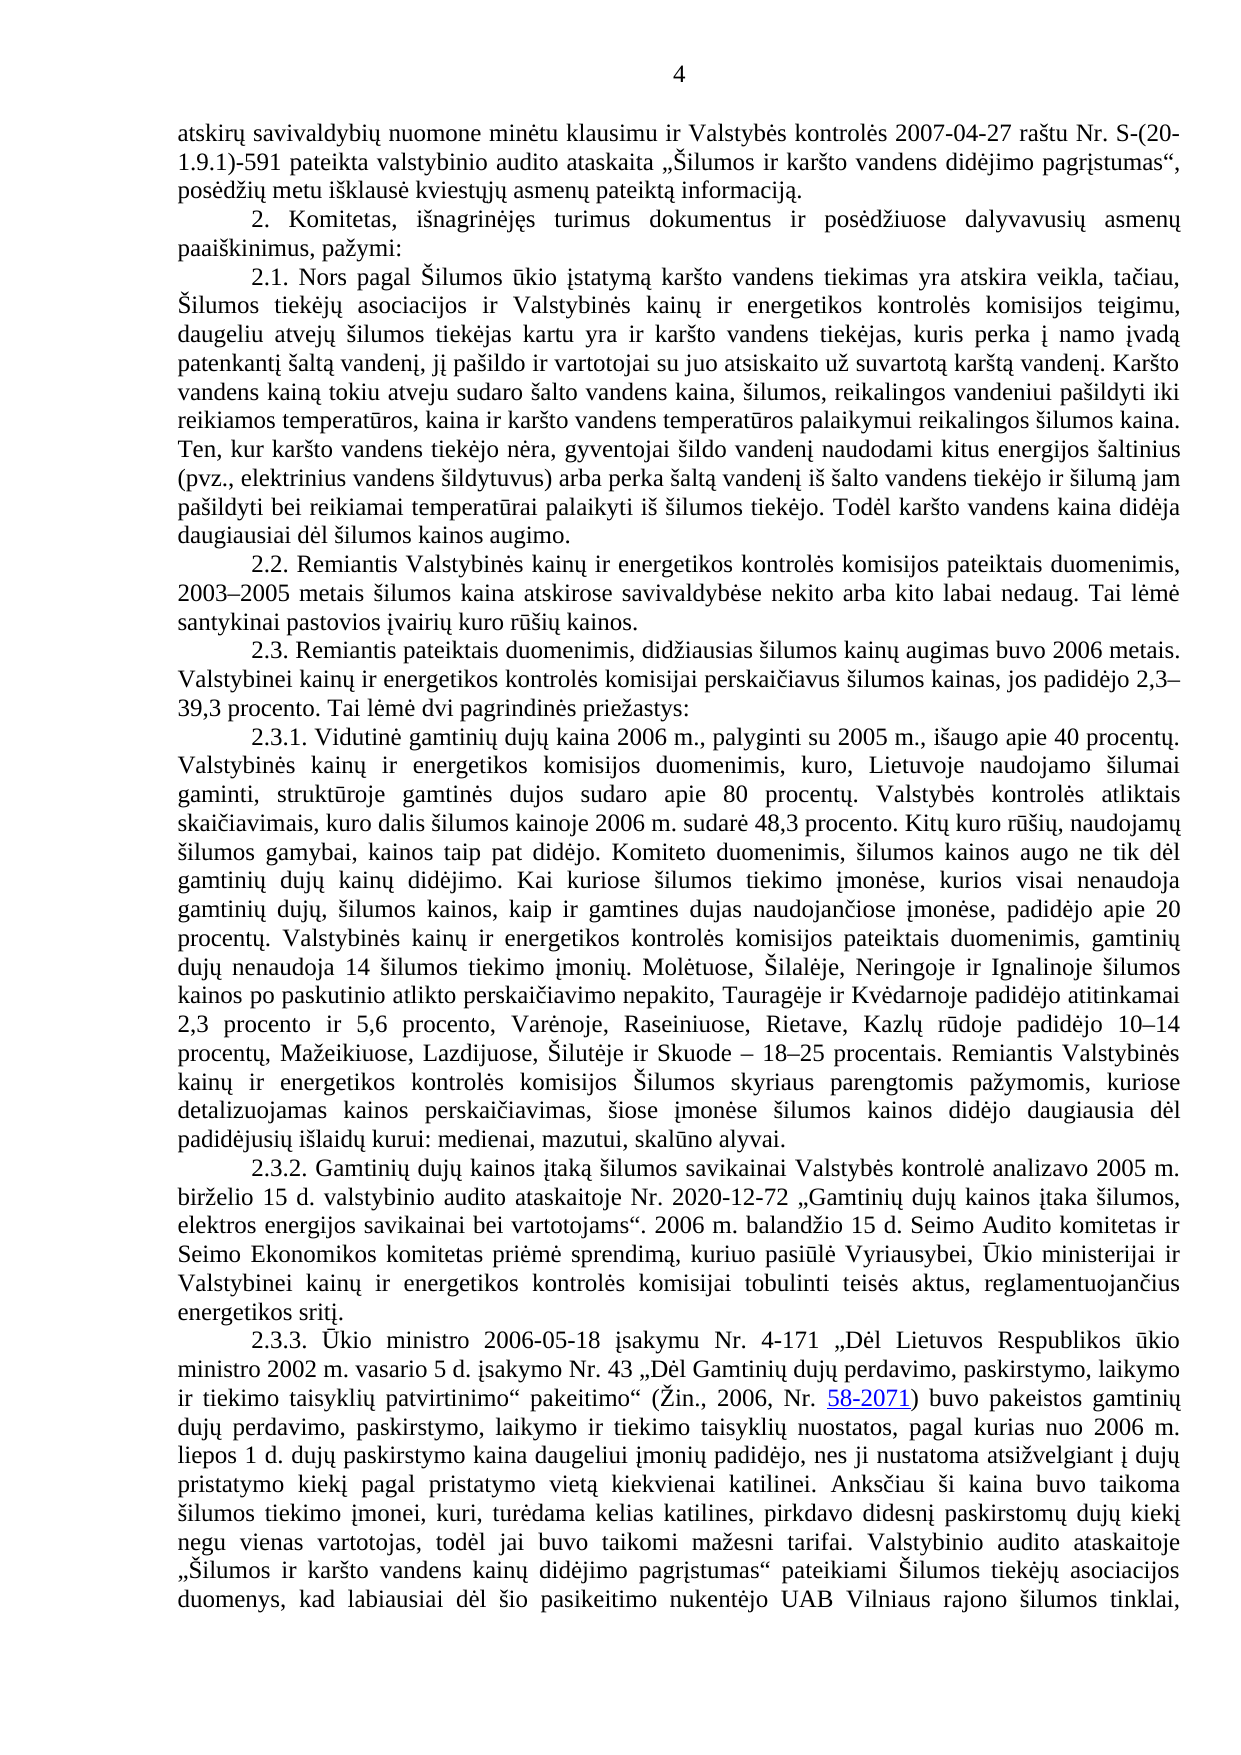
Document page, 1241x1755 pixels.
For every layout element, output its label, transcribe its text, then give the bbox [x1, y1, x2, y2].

text 2. Komitetas, išnagrinėjęs turimus dokumentus ir posėdžiuose dalyvavusių asmenų paaiškinimus, pažymi: [177, 204, 1181, 262]
text 2.3.2. Gamtinių dujų kainos įtaką šilumos savikainai Valstybės kontrolė analizavo 2005 m. birželio 15 d. valstybinio audito ataskaitoje Nr. 2020-12-72 „Gamtinių dujų kainos įtaka šilumos, elektros energijos savikainai bei vartotojams“. 2006 m. balandžio 15 d. Seimo Audito komitetas ir Seimo Ekonomikos komitetas priėmė sprendimą, kuriuo pasiūlė Vyriausybei, Ūkio ministerijai ir Valstybinei kainų ir energetikos kontrolės komisijai tobulinti teisės aktus, reglamentuojančius energetikos sritį. [177, 1153, 1181, 1326]
text 2.2. Remiantis Valstybinės kainų ir energetikos kontrolės komisijos pateiktais duomenimis, 2003–2005 metais šilumos kaina atskirose savivaldybėse nekito arba kito labai nedaug. Tai lėmė santykinai pastovios įvairių kuro rūšių kainos. [177, 549, 1181, 636]
text 2.3.3. Ūkio ministro 2006-05-18 įsakymu Nr. 4-171 „Dėl Lietuvos Respublikos ūkio ministro 2002 m. vasario 5 d. įsakymo Nr. 43 „Dėl Gamtinių dujų perdavimo, paskirstymo, laikymo ir tiekimo taisyklių patvirtinimo“ pakeitimo“ (Žin., 2006, Nr. 58-2071) buvo pakeistos gamtinių dujų perdavimo, paskirstymo, laikymo ir tiekimo taisyklių nuostatos, pagal kurias nuo 2006 m. liepos 1 d. dujų paskirstymo kaina daugeliui įmonių padidėjo, nes ji nustatoma atsižvelgiant į dujų pristatymo kiekį pagal pristatymo vietą kiekvienai katilinei. Anksčiau ši kaina buvo taikoma šilumos tiekimo įmonei, kuri, turėdama kelias katilines, pirkdavo didesnį paskirstomų dujų kiekį negu vienas vartotojas, todėl jai buvo taikomi mažesni tarifai. Valstybinio audito ataskaitoje „Šilumos ir karšto vandens kainų didėjimo pagrįstumas“ pateikiami Šilumos tiekėjų asociacijos duomenys, kad labiausiai dėl šio pasikeitimo nukentėjo UAB Vilniaus rajono šilumos tinklai, [177, 1326, 1181, 1613]
text 2.3.1. Vidutinė gamtinių dujų kaina 2006 m., palyginti su 2005 m., išaugo apie 40 procentų. Valstybinės kainų ir energetikos komisijos duomenimis, kuro, Lietuvoje naudojamo šilumai gaminti, struktūroje gamtinės dujos sudaro apie 80 procentų. Valstybės kontrolės atliktais skaičiavimais, kuro dalis šilumos kainoje 2006 m. sudarė 48,3 procento. Kitų kuro rūšių, naudojamų šilumos gamybai, kainos taip pat didėjo. Komiteto duomenimis, šilumos kainos augo ne tik dėl gamtinių dujų kainų didėjimo. Kai kuriose šilumos tiekimo įmonėse, kurios visai nenaudoja gamtinių dujų, šilumos kainos, kaip ir gamtines dujas naudojančiose įmonėse, padidėjo apie 20 procentų. Valstybinės kainų ir energetikos kontrolės komisijos pateiktais duomenimis, gamtinių dujų nenaudoja 14 šilumos tiekimo įmonių. Molėtuose, Šilalėje, Neringoje ir Ignalinoje šilumos kainos po paskutinio atlikto perskaičiavimo nepakito, Tauragėje ir Kvėdarnoje padidėjo atitinkamai 2,3 procento ir 5,6 procento, Varėnoje, Raseiniuose, Rietave, Kazlų rūdoje padidėjo 10–14 procentų, Mažeikiuose, Lazdijuose, Šilutėje ir Skuode – 18–25 procentais. Remiantis Valstybinės kainų ir energetikos kontrolės komisijos Šilumos skyriaus parengtomis pažymomis, kuriose detalizuojamas kainos perskaičiavimas, šiose įmonėse šilumos kainos didėjo daugiausia dėl padidėjusių išlaidų kurui: medienai, mazutui, skalūno alyvai. [177, 722, 1181, 1153]
text 2.1. Nors pagal Šilumos ūkio įstatymą karšto vandens tiekimas yra atskira veikla, tačiau, Šilumos tiekėjų asociacijos ir Valstybinės kainų ir energetikos kontrolės komisijos teigimu, daugeliu atvejų šilumos tiekėjas kartu yra ir karšto vandens tiekėjas, kuris perka į namo įvadą patenkantį šaltą vandenį, jį pašildo ir vartotojai su juo atsiskaito už suvartotą karštą vandenį. Karšto vandens kainą tokiu atveju sudaro šalto vandens kaina, šilumos, reikalingos vandeniui pašildyti iki reikiamos temperatūros, kaina ir karšto vandens temperatūros palaikymui reikalingos šilumos kaina. Ten, kur karšto vandens tiekėjo nėra, gyventojai šildo vandenį naudodami kitus energijos šaltinius (pvz., elektrinius vandens šildytuvus) arba perka šaltą vandenį iš šalto vandens tiekėjo ir šilumą jam pašildyti bei reikiamai temperatūrai palaikyti iš šilumos tiekėjo. Todėl karšto vandens kaina didėja daugiausiai dėl šilumos kainos augimo. [177, 262, 1181, 549]
text atskirų savivaldybių nuomone minėtu klausimu ir Valstybės kontrolės 2007-04-27 raštu Nr. S-(20-1.9.1)-591 pateikta valstybinio audito ataskaita „Šilumos ir karšto vandens didėjimo pagrįstumas“, posėdžių metu išklausė kviestųjų asmenų pateiktą informaciją. [177, 118, 1181, 204]
text 2.3. Remiantis pateiktais duomenimis, didžiausias šilumos kainų augimas buvo 2006 metais. Valstybinei kainų ir energetikos kontrolės komisijai perskaičiavus šilumos kainas, jos padidėjo 2,3–39,3 procento. Tai lėmė dvi pagrindinės priežastys: [177, 636, 1181, 722]
